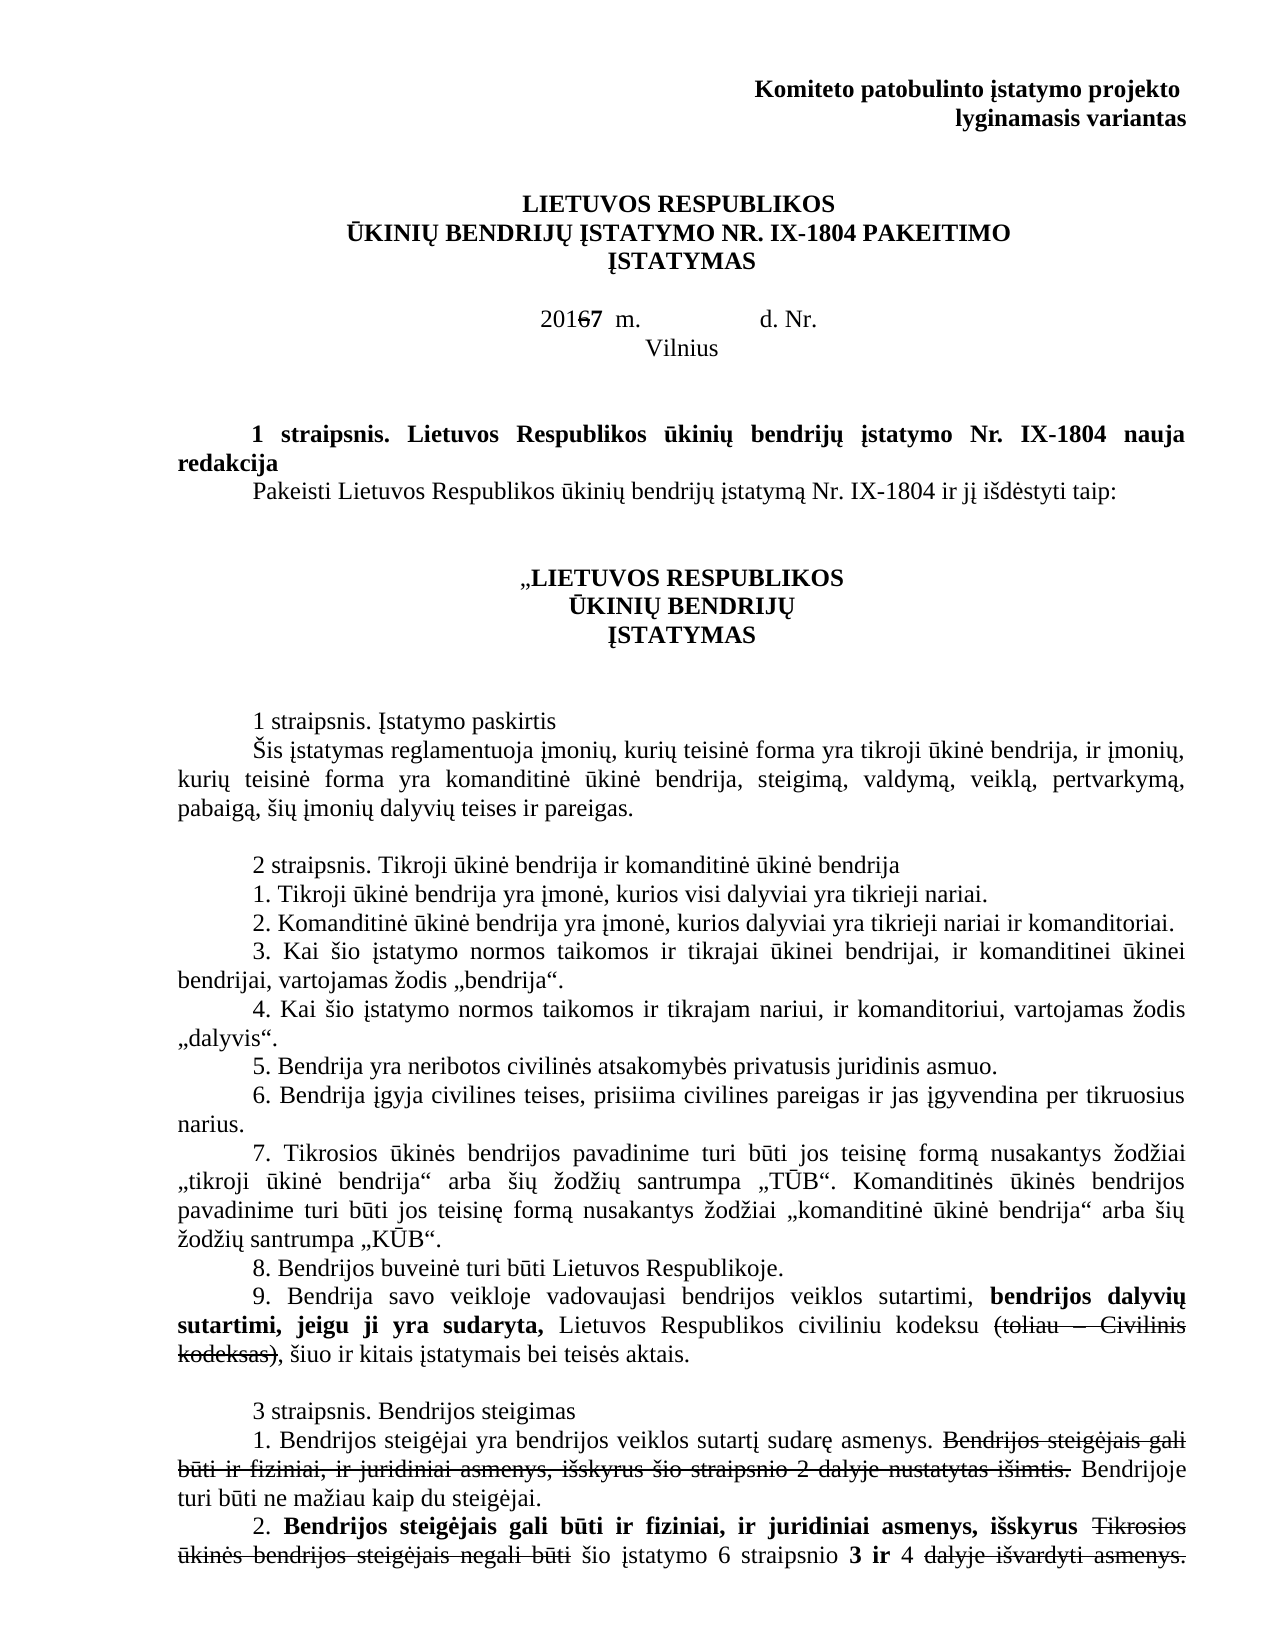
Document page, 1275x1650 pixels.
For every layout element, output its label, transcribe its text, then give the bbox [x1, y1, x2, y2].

text Šis įstatymas reglamentuoja įmonių, kurių teisinė forma yra tikroji ūkinė bendrija, ir įmonių, kurių teisinė forma yra komanditinė ūkinė bendrija, steigimą, valdymą, veiklą, pertvarkymą, pabaigą, šių įmonių dalyvių teises ir pareigas. [177, 735, 1186, 821]
text 1. Bendrijos steigėjai yra bendrijos veiklos sutartį sudarę asmenys. Bendrijos steigėjais gali būti ir fiziniai, ir juridiniai asmenys, išskyrus šio straipsnio 2 dalyje nustatytas išimtis. Bendrijoje turi būti ne mažiau kaip du steigėjai. [177, 1425, 1186, 1511]
text ŪKINIŲ BENDRIJŲ [177, 591, 1186, 620]
text ūkinių bendrijų įstatymo Nr. IX-1804 pakeitimo [177, 218, 1186, 246]
text Komiteto patobulinto įstatymo projekto [177, 74, 1186, 103]
text Vilnius [177, 333, 1186, 361]
text 5. Bendrija yra neribotos civilinės atsakomybės privatusis juridinis asmuo. [177, 1051, 1186, 1080]
text 20167 m. d. Nr. [177, 304, 1186, 333]
text 4. Kai šio įstatymo normos taikomos ir tikrajam nariui, ir komanditoriui, vartojamas žodis „dalyvis“. [177, 994, 1186, 1051]
text 2. Komanditinė ūkinė bendrija yra įmonė, kurios dalyviai yra tikrieji nariai ir komanditoriai. [177, 908, 1186, 936]
text 2. Bendrijos steigėjais gali būti ir fiziniai, ir juridiniai asmenys, išskyrus Tikrosios ūkinės bendrijos steigėjais negali būti šio įstatymo 6 straipsnio 3 ir 4 dalyje išvardyti asmenys. [177, 1511, 1186, 1569]
text 3. Kai šio įstatymo normos taikomos ir tikrajai ūkinei bendrijai, ir komanditinei ūkinei bendrijai, vartojamas žodis „bendrija“. [177, 936, 1186, 994]
text 8. Bendrijos buveinė turi būti Lietuvos Respublikoje. [177, 1253, 1186, 1281]
text 3 straipsnis. Bendrijos steigimas [177, 1396, 1186, 1425]
text 1 straipsnis. Įstatymo paskirtis [177, 706, 1186, 735]
list 1 straipsnis. Lietuvos Respublikos ūkinių bendrijų įstatymo Nr. IX-1804 nauja redakcija [177, 419, 1186, 476]
text Pakeisti Lietuvos Respublikos ūkinių bendrijų įstatymą Nr. IX-1804 ir jį išdėstyti taip: [177, 476, 1186, 505]
text 2 straipsnis. Tikroji ūkinė bendrija ir komanditinė ūkinė bendrija [177, 850, 1186, 879]
text 6. Bendrija įgyja civilines teises, prisiima civilines pareigas ir jas įgyvendina per tikruosius narius. [177, 1080, 1186, 1138]
text lyginamasis variantas [177, 103, 1186, 131]
text 1. Tikroji ūkinė bendrija yra įmonė, kurios visi dalyviai yra tikrieji nariai. [177, 879, 1186, 908]
text 9. Bendrija savo veikloje vadovaujasi bendrijos veiklos sutartimi, bendrijos dalyvių sutartimi, jeigu ji yra sudaryta, Lietuvos Respublikos civiliniu kodeksu (toliau – Civilinis kodeksas), šiuo ir kitais įstatymais bei teisės aktais. [177, 1281, 1186, 1368]
text Lietuvos respublikos [177, 189, 1186, 218]
text „LIETUVOS RESPUBLIKOS [177, 563, 1186, 591]
text ĮSTATYMAS [177, 620, 1186, 649]
text 7. Tikrosios ūkinės bendrijos pavadinime turi būti jos teisinę formą nusakantys žodžiai „tikroji ūkinė bendrija“ arba šių žodžių santrumpa „TŪB“. Komanditinės ūkinės bendrijos pavadinime turi būti jos teisinę formą nusakantys žodžiai „komanditinė ūkinė bendrija“ arba šių žodžių santrumpa „KŪB“. [177, 1138, 1186, 1253]
text įstatymas [177, 246, 1186, 275]
